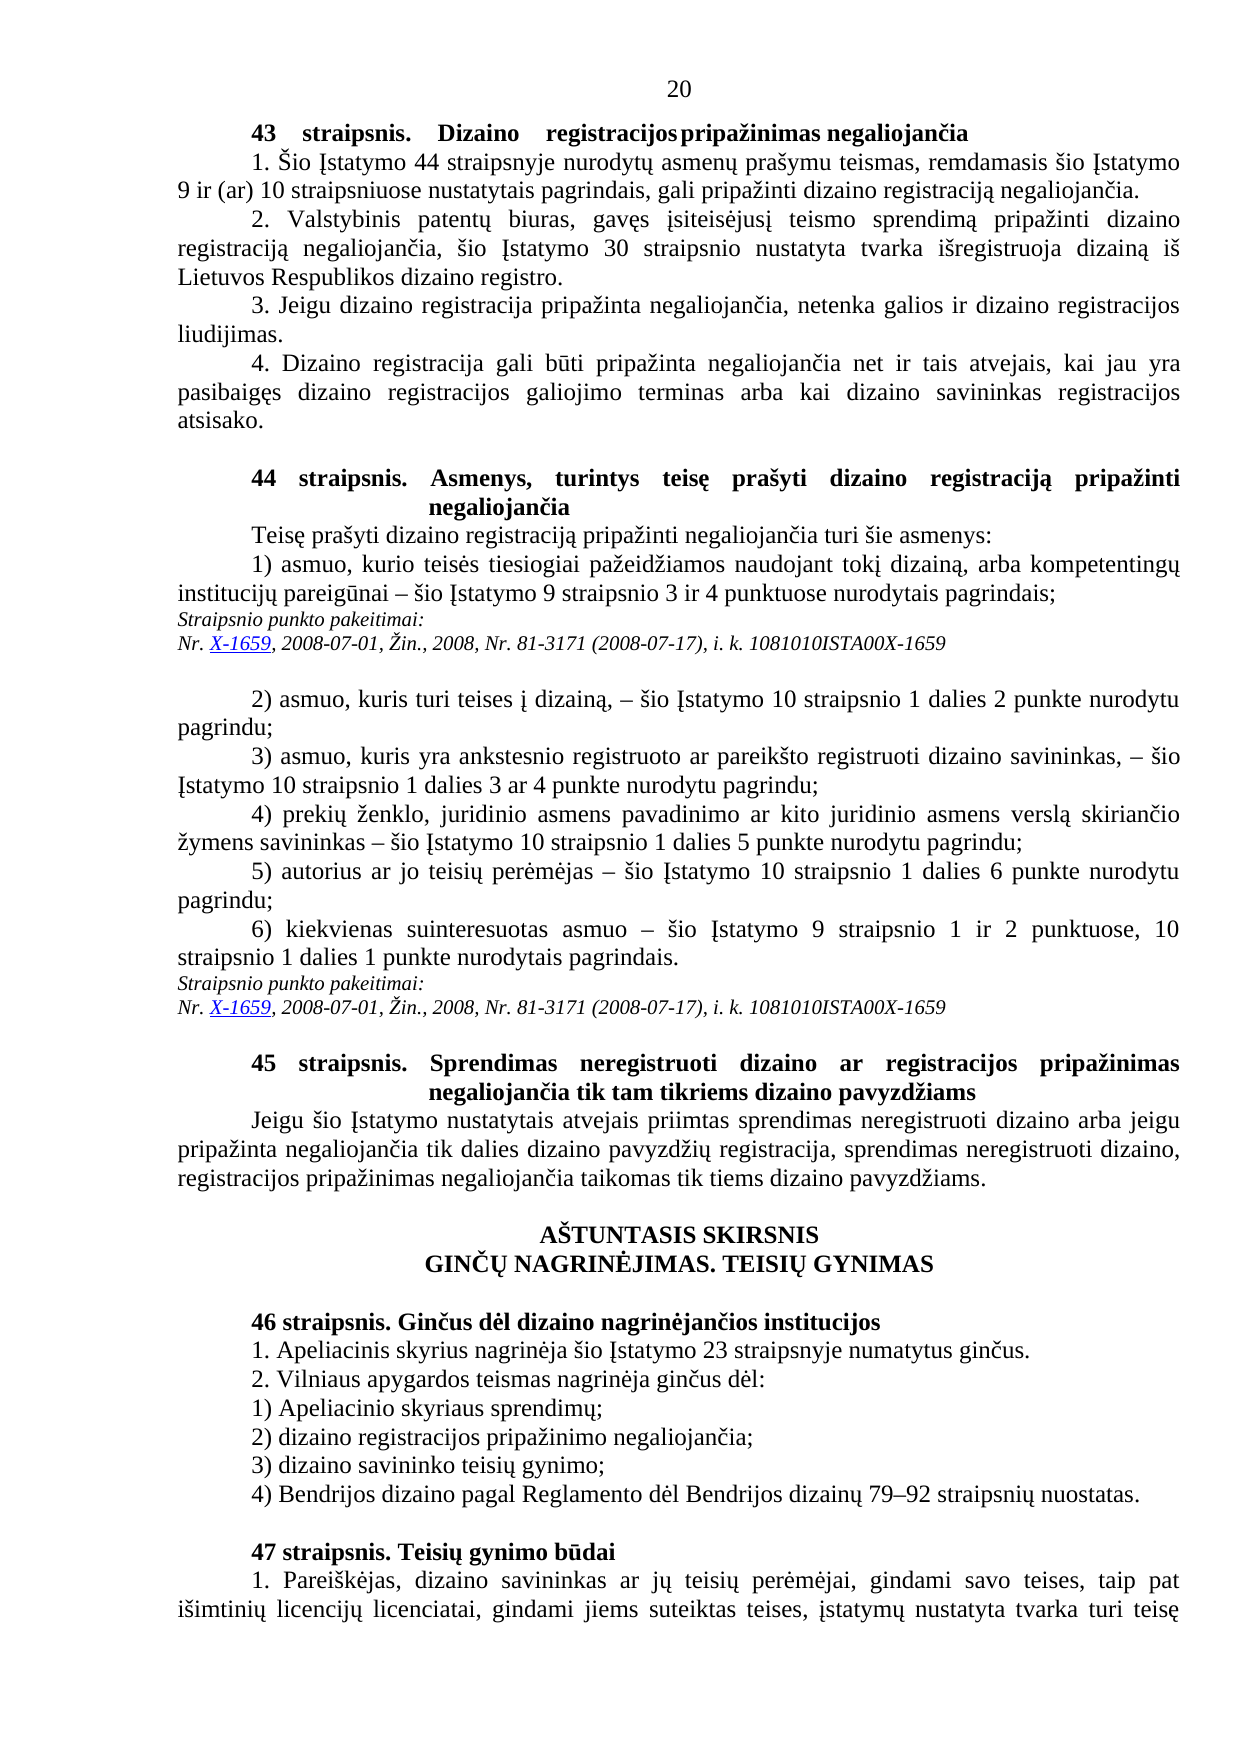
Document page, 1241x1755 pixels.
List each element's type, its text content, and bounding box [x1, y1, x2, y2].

text 2) asmuo, kuris turi teises į dizainą, – šio Įstatymo 10 straipsnio 1 dalies 2 punkte nurodytu pagrindu; [177, 684, 1181, 741]
text 46 straipsnis. Ginčus dėl dizaino nagrinėjančios institucijos [177, 1307, 1181, 1336]
text 3. Jeigu dizaino registracija pripažinta negaliojančia, netenka galios ir dizaino registracijos liudijimas. [177, 291, 1181, 348]
text Teisę prašyti dizaino registraciją pripažinti negaliojančia turi šie asmenys: [177, 521, 1181, 549]
text 4) prekių ženklo, juridinio asmens pavadinimo ar kito juridinio asmens verslą skiriančio žymens savininkas – šio Įstatymo 10 straipsnio 1 dalies 5 punkte nurodytu pagrindu; [177, 799, 1181, 856]
text 4) Bendrijos dizaino pagal Reglamento dėl Bendrijos dizainų 79–92 straipsnių nuostatas. [177, 1479, 1181, 1508]
text 2. Valstybinis patentų biuras, gavęs įsiteisėjusį teismo sprendimą pripažinti dizaino registraciją negaliojančia, šio Įstatymo 30 straipsnio nustatyta tvarka išregistruoja dizainą iš Lietuvos Respublikos dizaino registro. [177, 204, 1181, 291]
text 2) dizaino registracijos pripažinimo negaliojančia; [177, 1422, 1181, 1451]
text 43 straipsnis. Dizaino registracijos pripažinimas negaliojančia [177, 118, 1181, 147]
text Jeigu šio Įstatymo nustatytais atvejais priimtas sprendimas neregistruoti dizaino arba jeigu pripažinta negaliojančia tik dalies dizaino pavyzdžių registracija, sprendimas neregistruoti dizaino, registracijos pripažinimas negaliojančia taikomas tik tiems dizaino pavyzdžiams. [177, 1106, 1181, 1192]
text AŠTUNTASIS SKIRSNIS [177, 1221, 1181, 1249]
text Nr. X-1659, 2008-07-01, Žin., 2008, Nr. 81-3171 (2008-07-17), i. k. 1081010ISTA00X-1659 [177, 631, 1181, 655]
text Straipsnio punkto pakeitimai: [177, 971, 1181, 995]
text Nr. X-1659, 2008-07-01, Žin., 2008, Nr. 81-3171 (2008-07-17), i. k. 1081010ISTA00X-1659 [177, 995, 1181, 1019]
text 3) asmuo, kuris yra ankstesnio registruoto ar pareikšto registruoti dizaino savininkas, – šio Įstatymo 10 straipsnio 1 dalies 3 ar 4 punkte nurodytu pagrindu; [177, 741, 1181, 799]
text 5) autorius ar jo teisių perėmėjas – šio Įstatymo 10 straipsnio 1 dalies 6 punkte nurodytu pagrindu; [177, 856, 1181, 914]
text Straipsnio punkto pakeitimai: [177, 607, 1181, 631]
text 1. Pareiškėjas, dizaino savininkas ar jų teisių perėmėjai, gindami savo teises, taip pat išimtinių licencijų licenciatai, gindami jiems suteiktas teises, įstatymų nustatyta tvarka turi teisę [177, 1566, 1181, 1623]
text 3) dizaino savininko teisių gynimo; [177, 1451, 1181, 1479]
text 6) kiekvienas suinteresuotas asmuo – šio Įstatymo 9 straipsnio 1 ir 2 punktuose, 10 straipsnio 1 dalies 1 punkte nurodytais pagrindais. [177, 914, 1181, 971]
text GINČŲ NAGRINĖJIMAS. TEISIŲ GYNIMAS [177, 1249, 1181, 1278]
text 1) Apeliacinio skyriaus sprendimų; [177, 1393, 1181, 1422]
text 1. Apeliacinis skyrius nagrinėja šio Įstatymo 23 straipsnyje numatytus ginčus. [177, 1336, 1181, 1364]
text 45 straipsnis. Sprendimas neregistruoti dizaino ar registracijos pripažinimas negaliojančia tik tam tikriems dizaino pavyzdžiams [251, 1048, 1181, 1106]
text 4. Dizaino registracija gali būti pripažinta negaliojančia net ir tais atvejais, kai jau yra pasibaigęs dizaino registracijos galiojimo terminas arba kai dizaino savininkas registracijos atsisako. [177, 348, 1181, 434]
text 44 straipsnis. Asmenys, turintys teisę prašyti dizaino registraciją pripažinti negaliojančia [251, 463, 1181, 521]
text 1. Šio Įstatymo 44 straipsnyje nurodytų asmenų prašymu teismas, remdamasis šio Įstatymo 9 ir (ar) 10 straipsniuose nustatytais pagrindais, gali pripažinti dizaino registraciją negaliojančia. [177, 147, 1181, 204]
text 47 straipsnis. Teisių gynimo būdai [177, 1537, 1181, 1566]
text 2. Vilniaus apygardos teismas nagrinėja ginčus dėl: [177, 1364, 1181, 1393]
text 1) asmuo, kurio teisės tiesiogiai pažeidžiamos naudojant tokį dizainą, arba kompetentingų institucijų pareigūnai – šio Įstatymo 9 straipsnio 3 ir 4 punktuose nurodytais pagrindais; [177, 549, 1181, 607]
